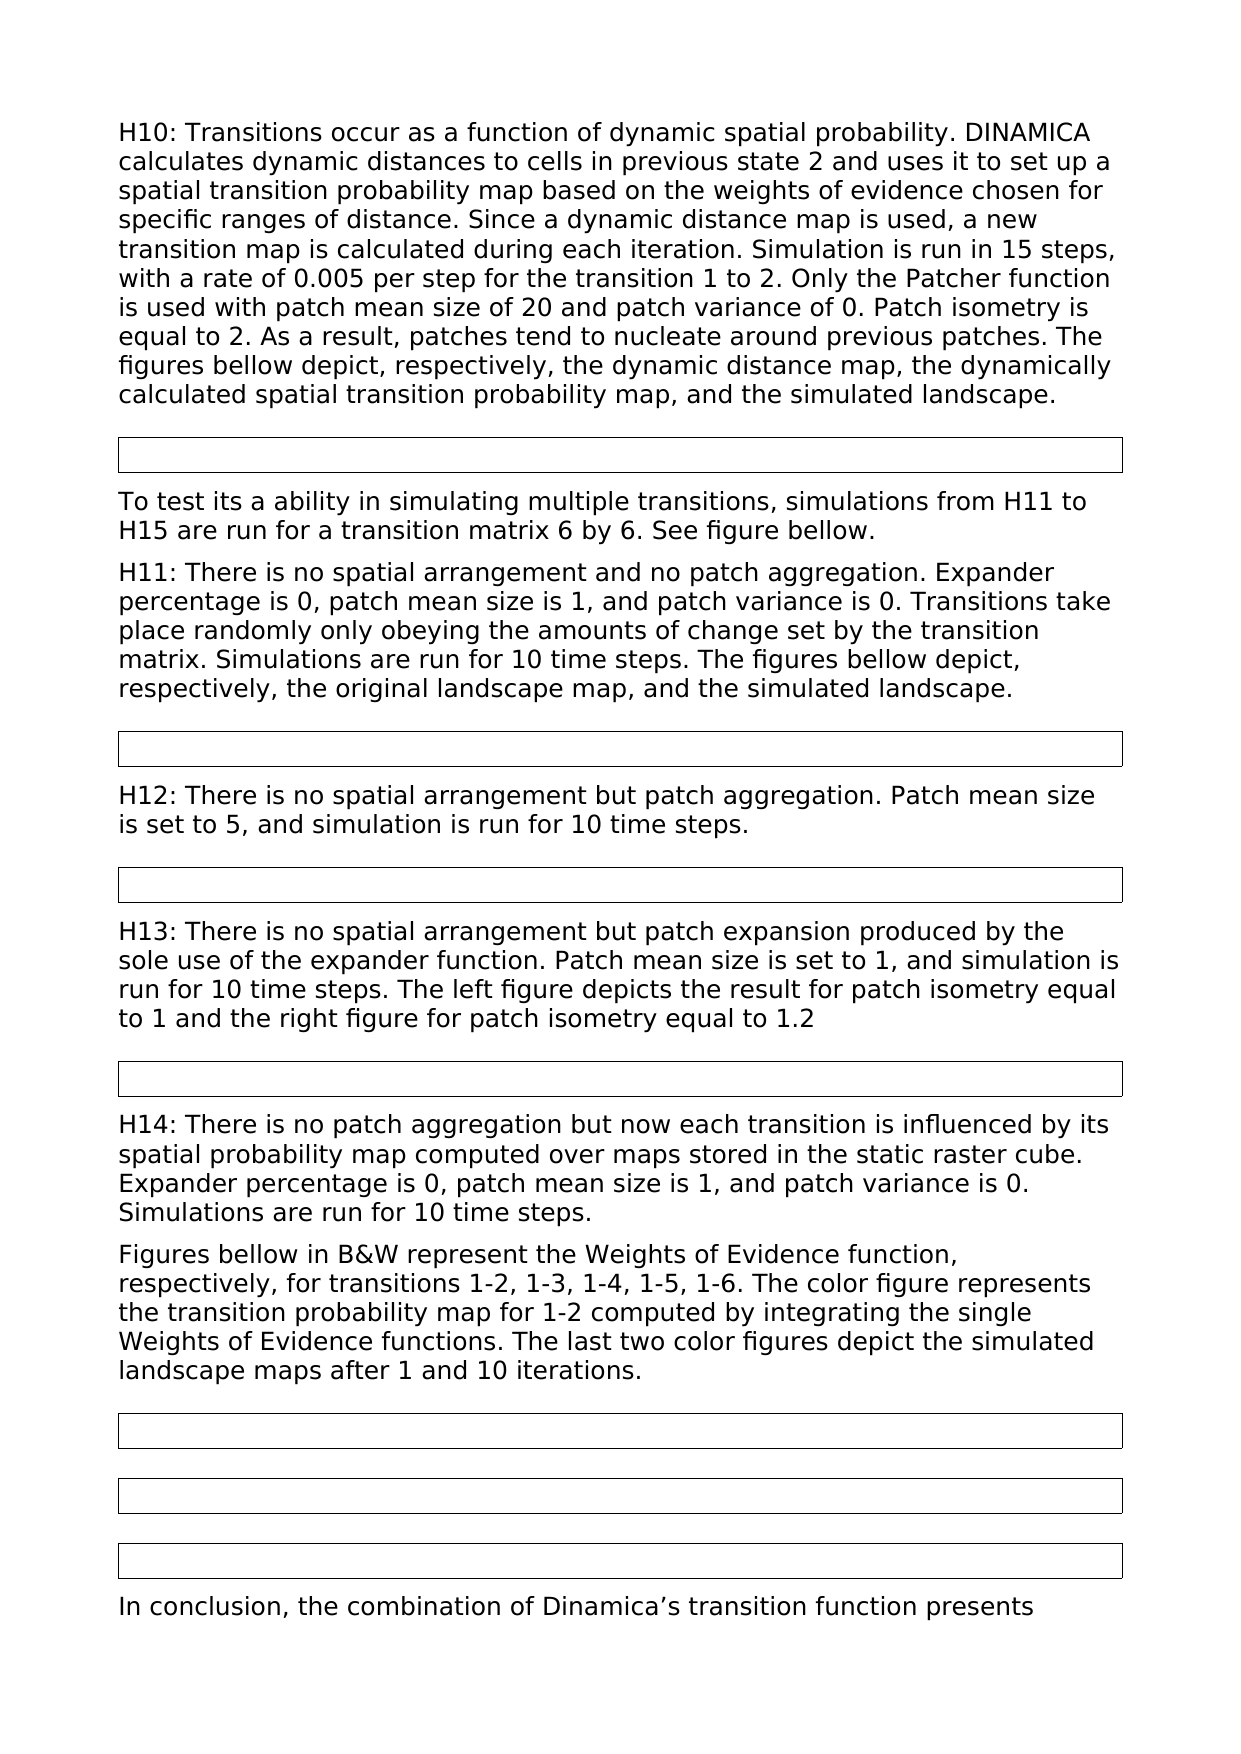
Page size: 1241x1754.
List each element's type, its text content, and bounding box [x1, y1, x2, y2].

table_header [119, 1062, 1122, 1096]
text In conclusion, the combination of Dinamica’s transition function presents [118, 1592, 1122, 1622]
text To test its a ability in simulating multiple transitions, simulations from H11 to H15 are run for a transition matrix 6 by 6. See figure bellow. [118, 487, 1122, 545]
text H13: There is no spatial arrangement but patch expansion produced by the sole use of the expander function. Patch mean size is set to 1, and simulation is run for 10 time steps. The left figure depicts the result for patch isometry equal to 1 and the right figure for patch isometry equal to 1.2 [118, 917, 1122, 1033]
table_header [119, 1479, 1122, 1513]
table_header [119, 438, 1122, 472]
text H14: There is no patch aggregation but now each transition is influenced by its spatial probability map computed over maps stored in the static raster cube. Expander percentage is 0, patch mean size is 1, and patch variance is 0. Simulations are run for 10 time steps. [118, 1111, 1122, 1227]
text H12: There is no spatial arrangement but patch aggregation. Patch mean size is set to 5, and simulation is run for 10 time steps. [118, 781, 1122, 839]
text H10: Transitions occur as a function of dynamic spatial probability. DINAMICA calculates dynamic distances to cells in previous state 2 and uses it to set up a spatial transition probability map based on the weights of evidence chosen for specific ranges of distance. Since a dynamic distance map is used, a new transition map is calculated during each iteration. Simulation is run in 15 steps, with a rate of 0.005 per step for the transition 1 to 2. Only the Patcher function is used with patch mean size of 20 and patch variance of 0. Patch isometry is equal to 2. As a result, patches tend to nucleate around previous patches. The figures bellow depict, respectively, the dynamic distance map, the dynamically calculated spatial transition probability map, and the simulated landscape. [118, 118, 1122, 410]
table_header [119, 732, 1122, 766]
text Figures bellow in B&W represent the Weights of Evidence function, respectively, for transitions 1-2, 1-3, 1-4, 1-5, 1-6. The color figure represents the transition probability map for 1-2 computed by integrating the single Weights of Evidence functions. The last two color figures depict the simulated landscape maps after 1 and 10 iterations. [118, 1240, 1122, 1386]
table_header [119, 1544, 1122, 1578]
text H11: There is no spatial arrangement and no patch aggregation. Expander percentage is 0, patch mean size is 1, and patch variance is 0. Transitions take place randomly only obeying the amounts of change set by the transition matrix. Simulations are run for 10 time steps. The figures bellow depict, respectively, the original landscape map, and the simulated landscape. [118, 558, 1122, 704]
table_header [119, 868, 1122, 902]
table_header [119, 1414, 1122, 1448]
